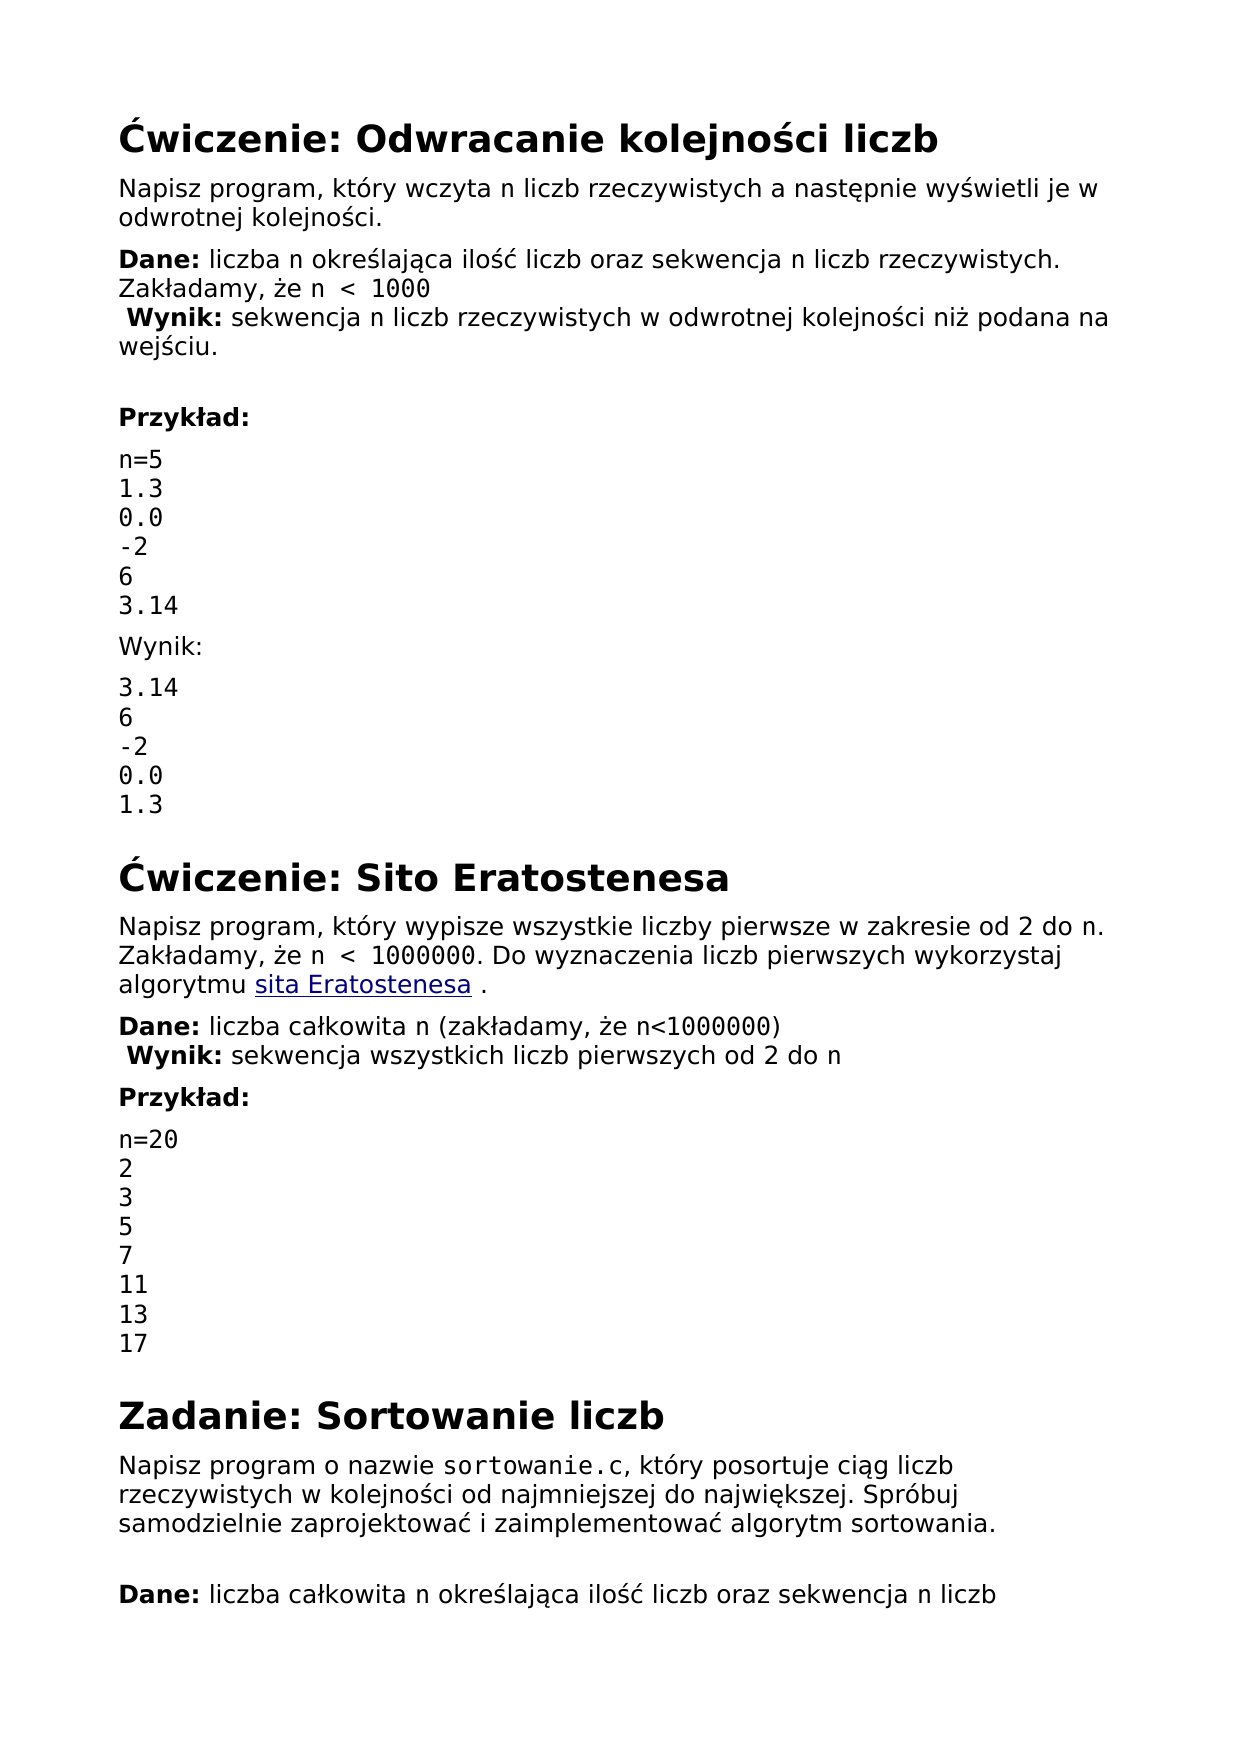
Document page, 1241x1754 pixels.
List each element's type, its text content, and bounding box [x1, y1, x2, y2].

text Napisz program, który wczyta n liczb rzeczywistych a następnie wyświetli je w odwrotnej kolejności. [118, 174, 1122, 233]
text Dane: liczba całkowita n (zakładamy, że n<1000000) Wynik: sekwencja wszystkich liczb pierwszych od 2 do n [118, 1012, 1122, 1071]
subtitle Ćwiczenie: Odwracanie kolejności liczb [118, 118, 1122, 162]
text Przykład: [118, 403, 1122, 433]
subtitle Zadanie: Sortowanie liczb [118, 1395, 1122, 1438]
text Wynik: [118, 632, 1122, 661]
text Dane: liczba n określająca ilość liczb oraz sekwencja n liczb rzeczywistych. Zakładamy, że n < 1000 Wynik: sekwencja n liczb rzeczywistych w odwrotnej kolejności niż podana na wejściu. [118, 245, 1122, 391]
text Napisz program, który wypisze wszystkie liczby pierwsze w zakresie od 2 do n. Zakładamy, że n < 1000000. Do wyznaczenia liczb pierwszych wykorzystaj algorytmu sita Eratostenesa . [118, 912, 1122, 1000]
text Dane: liczba całkowita n określająca ilość liczb oraz sekwencja n liczb [118, 1580, 1122, 1609]
text 3.14 6 -2 0.0 1.3 [118, 673, 1122, 819]
text Napisz program o nazwie sortowanie.c, który posortuje ciąg liczb rzeczywistych w kolejności od najmniejszej do największej. Spróbuj samodzielnie zaprojektować i zaimplementować algorytm sortowania. [118, 1451, 1122, 1568]
text n=5 1.3 0.0 -2 6 3.14 [118, 445, 1122, 620]
text Przykład: [118, 1083, 1122, 1112]
subtitle Ćwiczenie: Sito Eratostenesa [118, 856, 1122, 900]
text n=20 2 3 5 7 11 13 17 [118, 1125, 1122, 1358]
